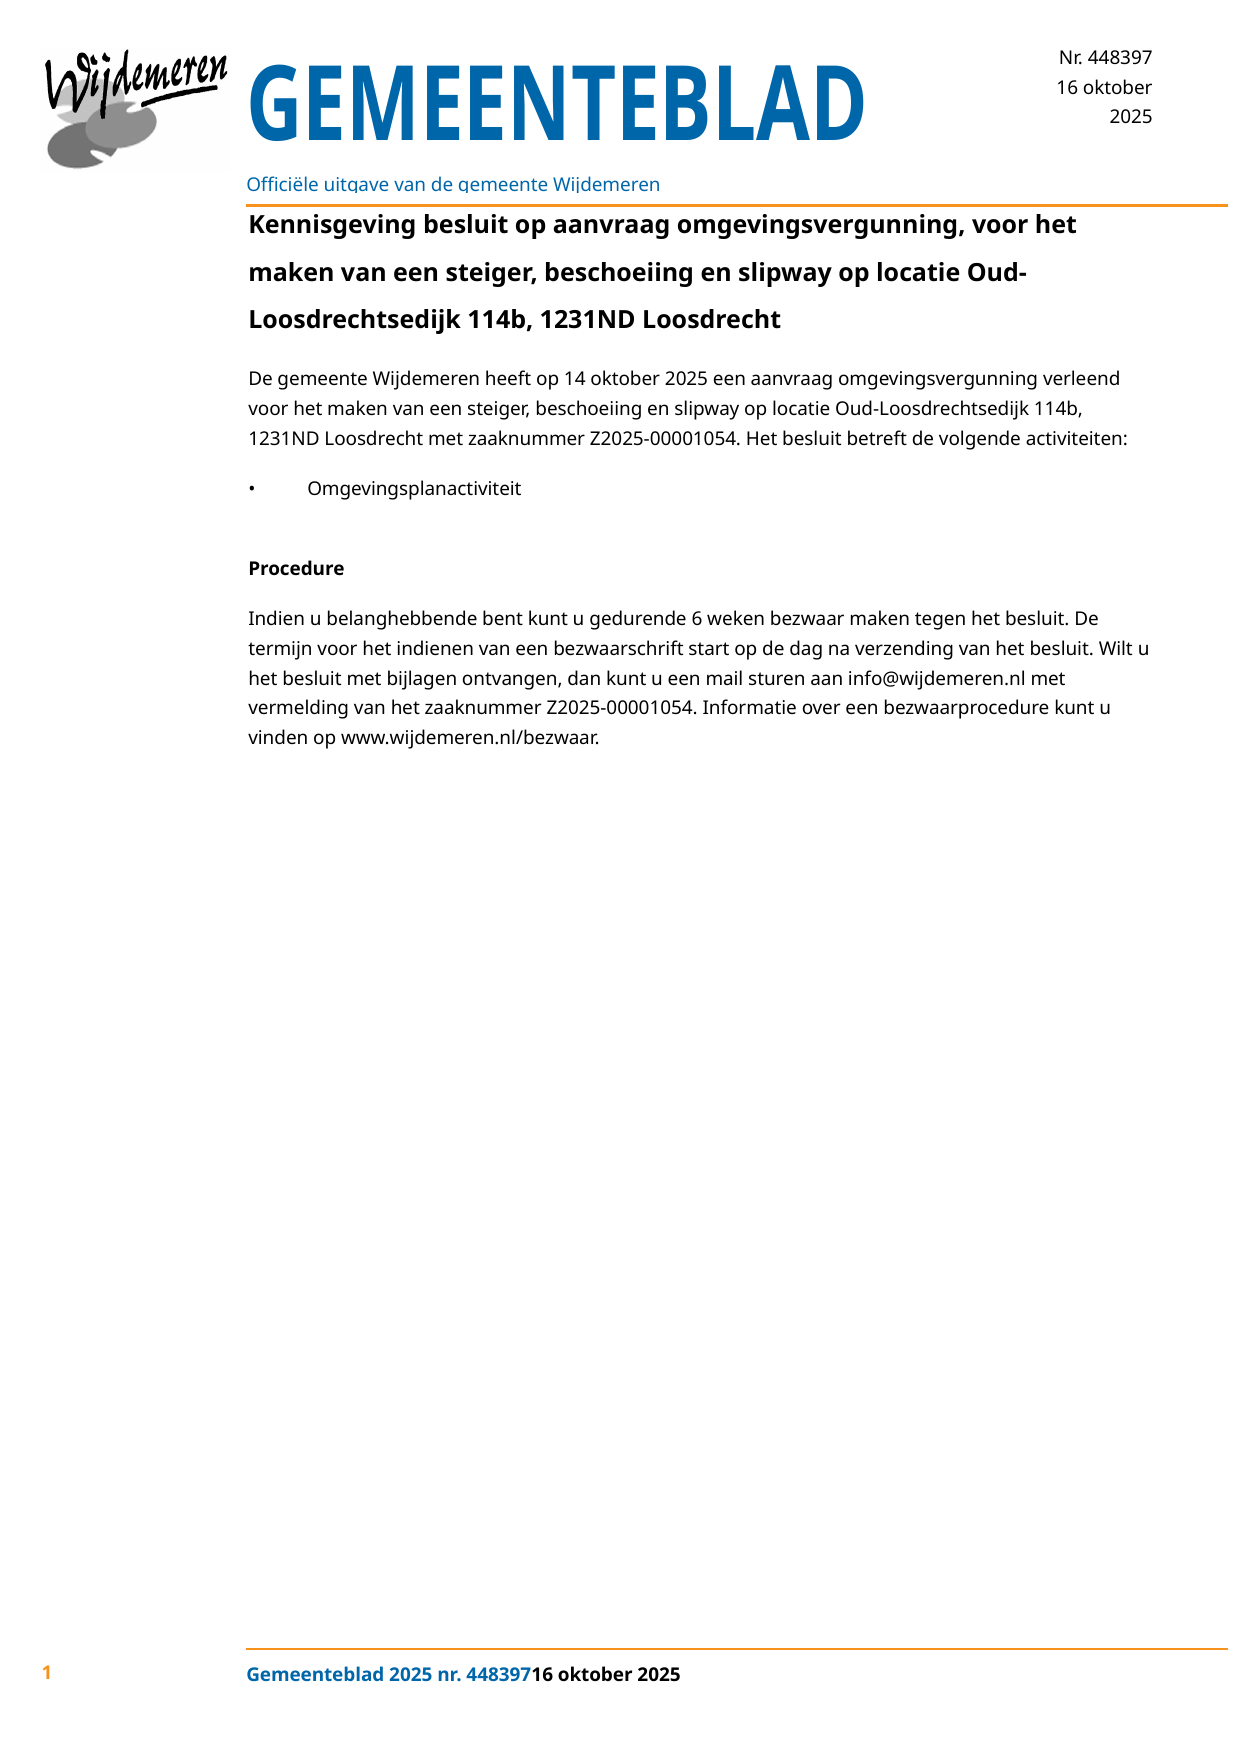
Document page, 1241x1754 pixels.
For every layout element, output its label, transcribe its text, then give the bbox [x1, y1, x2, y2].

text Indien u belanghebbende bent kunt u gedurende 6 weken bezwaar maken tegen het besluit. De termijn voor het indienen van een bezwaarschrift start op de dag na verzending van het besluit. Wilt u het besluit met bijlagen ontvangen, dan kunt u een mail sturen aan info@wijdemeren.nl met vermelding van het zaaknummer Z2025-00001054. Informatie over een bezwaarprocedure kunt u vinden op www.wijdemeren.nl/bezwaar. [248, 606, 1152, 749]
text Procedure [248, 555, 1152, 581]
text Kennisgeving besluit op aanvraag omgevingsvergunning, voor het maken van een steiger, beschoeiing en slipway op locatie Oud-Loosdrechtsedijk 114b, 1231ND Loosdrecht [248, 207, 1152, 336]
text De gemeente Wijdemeren heeft op 14 oktober 2025 een aanvraag omgevingsvergunning verleend voor het maken van een steiger, beschoeiing en slipway op locatie Oud-Loosdrechtsedijk 114b, 1231ND Loosdrecht met zaaknummer Z2025-00001054. Het besluit betreft de volgende activiteiten: [248, 366, 1152, 450]
picture [41, 47, 231, 172]
list Omgevingsplanactiviteit [248, 475, 1152, 501]
